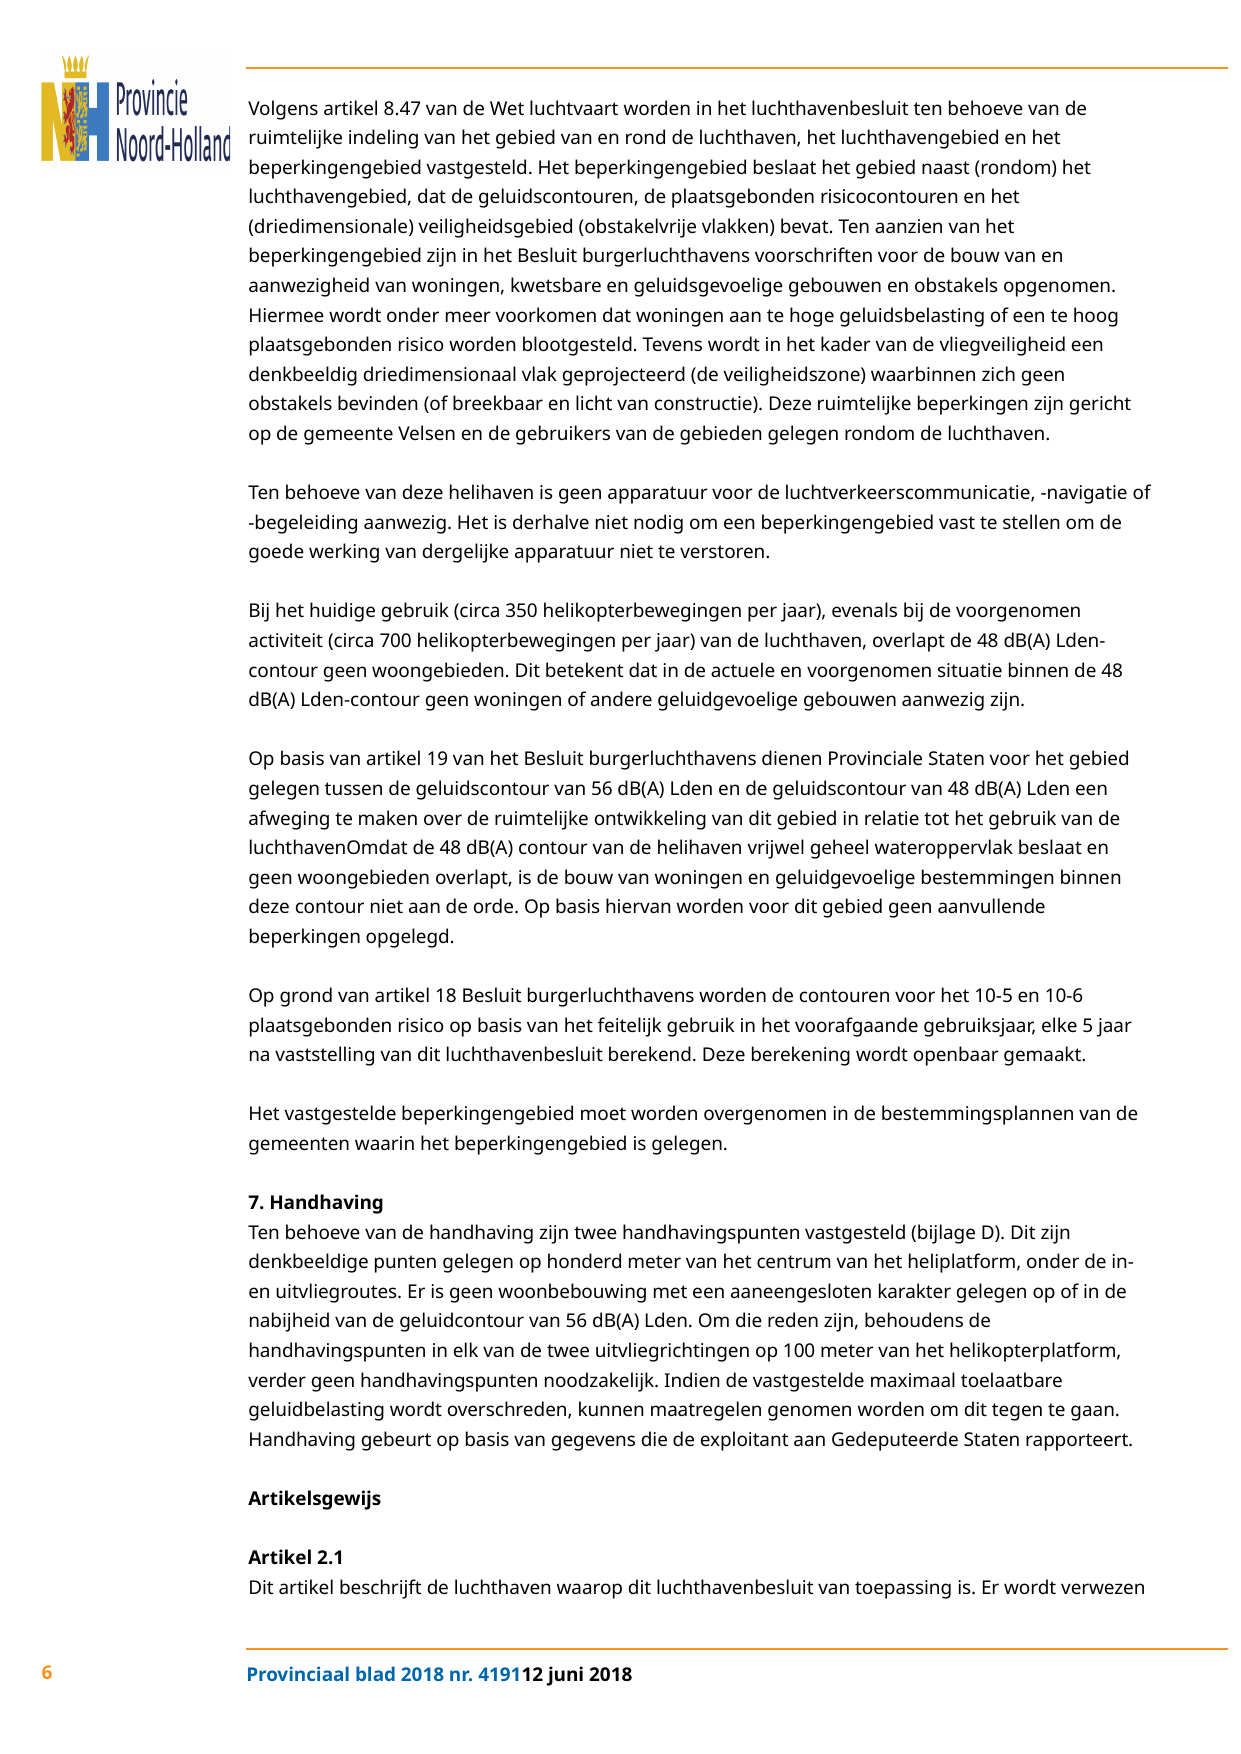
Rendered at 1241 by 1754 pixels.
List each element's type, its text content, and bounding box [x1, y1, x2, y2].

text Bij het huidige gebruik (circa 350 helikopterbewegingen per jaar), evenals bij de voorgenomen activiteit (circa 700 helikopterbewegingen per jaar) van de luchthaven, overlapt de 48 dB(A) Lden-contour geen woongebieden. Dit betekent dat in de actuele en voorgenomen situatie binnen de 48 dB(A) Lden-contour geen woningen of andere geluidgevoelige gebouwen aanwezig zijn. [248, 598, 1152, 712]
text Ten behoeve van deze helihaven is geen apparatuur voor de luchtverkeerscommunicatie, -navigatie of -begeleiding aanwezig. Het is derhalve niet nodig om een beperkingengebied vast te stellen om de goede werking van dergelijke apparatuur niet te verstoren. [248, 479, 1152, 564]
text Dit artikel beschrijft de luchthaven waarop dit luchthavenbesluit van toepassing is. Er wordt verwezen [248, 1574, 1152, 1600]
text Artikelsgewijs [248, 1485, 1152, 1511]
text 7. Handhaving [248, 1189, 1152, 1215]
text Ten behoeve van de handhaving zijn twee handhavingspunten vastgesteld (bijlage D). Dit zijn denkbeeldige punten gelegen op honderd meter van het centrum van het heliplatform, onder de in- en uitvliegroutes. Er is geen woonbebouwing met een aaneengesloten karakter gelegen op of in de nabijheid van de geluidcontour van 56 dB(A) Lden. Om die reden zijn, behoudens de handhavingspunten in elk van de twee uitvliegrichtingen op 100 meter van het helikopterplatform, verder geen handhavingspunten noodzakelijk. Indien de vastgestelde maximaal toelaatbare geluidbelasting wordt overschreden, kunnen maatregelen genomen worden om dit tegen te gaan. [248, 1219, 1152, 1422]
text Artikel 2.1 [248, 1544, 1152, 1570]
text Het vastgestelde beperkingengebied moet worden overgenomen in de bestemmingsplannen van de gemeenten waarin het beperkingengebied is gelegen. [248, 1101, 1152, 1156]
text Handhaving gebeurt op basis van gegevens die de exploitant aan Gedeputeerde Staten rapporteert. [248, 1426, 1152, 1452]
text Op grond van artikel 18 Besluit burgerluchthavens worden de contouren voor het 10-5 en 10-6 plaatsgebonden risico op basis van het feitelijk gebruik in het voorafgaande gebruiksjaar, elke 5 jaar na vaststelling van dit luchthavenbesluit berekend. Deze berekening wordt openbaar gemaakt. [248, 982, 1152, 1067]
text Op basis van artikel 19 van het Besluit burgerluchthavens dienen Provinciale Staten voor het gebied gelegen tussen de geluidscontour van 56 dB(A) Lden en de geluidscontour van 48 dB(A) Lden een afweging te maken over de ruimtelijke ontwikkeling van dit gebied in relatie tot het gebruik van de luchthavenOmdat de 48 dB(A) contour van de helihaven vrijwel geheel wateroppervlak beslaat en geen woongebieden overlapt, is de bouw van woningen en geluidgevoelige bestemmingen binnen deze contour niet aan de orde. Op basis hiervan worden voor dit gebied geen aanvullende beperkingen opgelegd. [248, 746, 1152, 949]
text Volgens artikel 8.47 van de Wet luchtvaart worden in het luchthavenbesluit ten behoeve van de ruimtelijke indeling van het gebied van en rond de luchthaven, het luchthavengebied en het beperkingengebied vastgesteld. Het beperkingengebied beslaat het gebied naast (rondom) het luchthavengebied, dat de geluidscontouren, de plaatsgebonden risicocontouren en het (driedimensionale) veiligheidsgebied (obstakelvrije vlakken) bevat. Ten aanzien van het beperkingengebied zijn in het Besluit burgerluchthavens voorschriften voor de bouw van en aanwezigheid van woningen, kwetsbare en geluidsgevoelige gebouwen en obstakels opgenomen. Hiermee wordt onder meer voorkomen dat woningen aan te hoge geluidsbelasting of een te hoog plaatsgebonden risico worden blootgesteld. Tevens wordt in het kader van de vliegveiligheid een denkbeeldig driedimensionaal vlak geprojecteerd (de veiligheidszone) waarbinnen zich geen obstakels bevinden (of breekbaar en licht van constructie). Deze ruimtelijke beperkingen zijn gericht op de gemeente Velsen en de gebruikers van de gebieden gelegen rondom de luchthaven. [248, 95, 1152, 446]
picture [41, 47, 231, 172]
